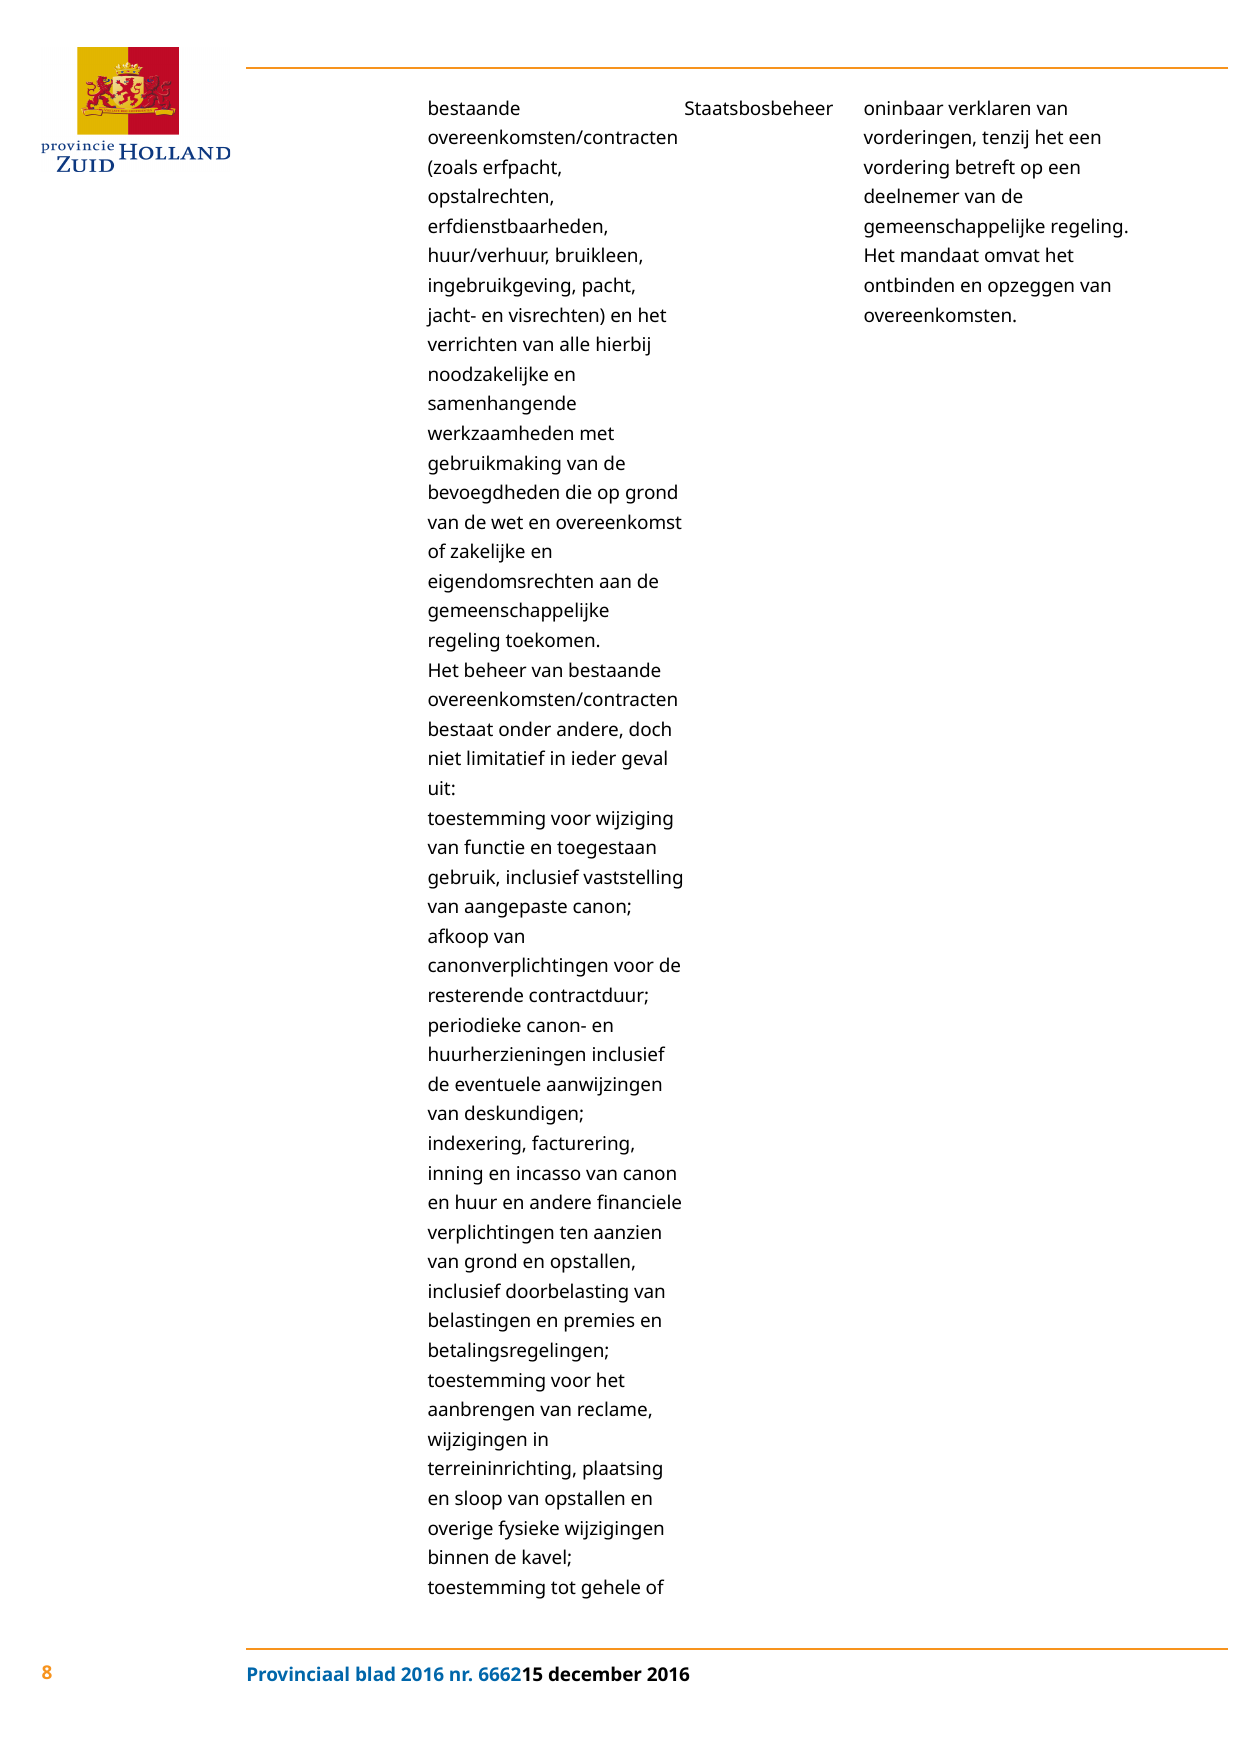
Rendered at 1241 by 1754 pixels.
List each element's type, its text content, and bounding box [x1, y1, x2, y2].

table_cell Staatsbosbeheer [684, 95, 863, 1600]
table_cell [248, 95, 427, 1600]
table_cell bestaande overeenkomsten/contracten (zoals erfpacht, opstalrechten, erfdienstbaarheden, huur/verhuur, bruikleen, ingebruikgeving, pacht, jacht- en visrechten) en het verrichten van alle hierbij noodzakelijke en samenhangende werkzaamheden met gebruikmaking van de bevoegdheden die op grond van de wet en overeenkomst of zakelijke en eigendomsrechten aan de gemeenschappelijke regeling toekomen. Het beheer van bestaande overeenkomsten/contracten bestaat onder andere, doch niet limitatief in ieder geval uit: toestemming voor wijziging van functie en toegestaan gebruik, inclusief vaststelling van aangepaste canon; afkoop van canonverplichtingen voor de resterende contractduur; periodieke canon- en huurherzieningen inclusief de eventuele aanwijzingen van deskundigen; indexering, facturering, inning en incasso van canon en huur en andere financiele verplichtingen ten aanzien van grond en opstallen, inclusief doorbelasting van belastingen en premies en betalingsregelingen; toestemming voor het aanbrengen van reclame, wijzigingen in terreininrichting, plaatsing en sloop van opstallen en overige fysieke wijzigingen binnen de kavel; toestemming tot gehele of [427, 95, 684, 1600]
picture [41, 47, 231, 172]
table_cell oninbaar verklaren van vorderingen, tenzij het een vordering betreft op een deelnemer van de gemeenschappelijke regeling. Het mandaat omvat het ontbinden en opzeggen van overeenkomsten. [863, 95, 1152, 1600]
